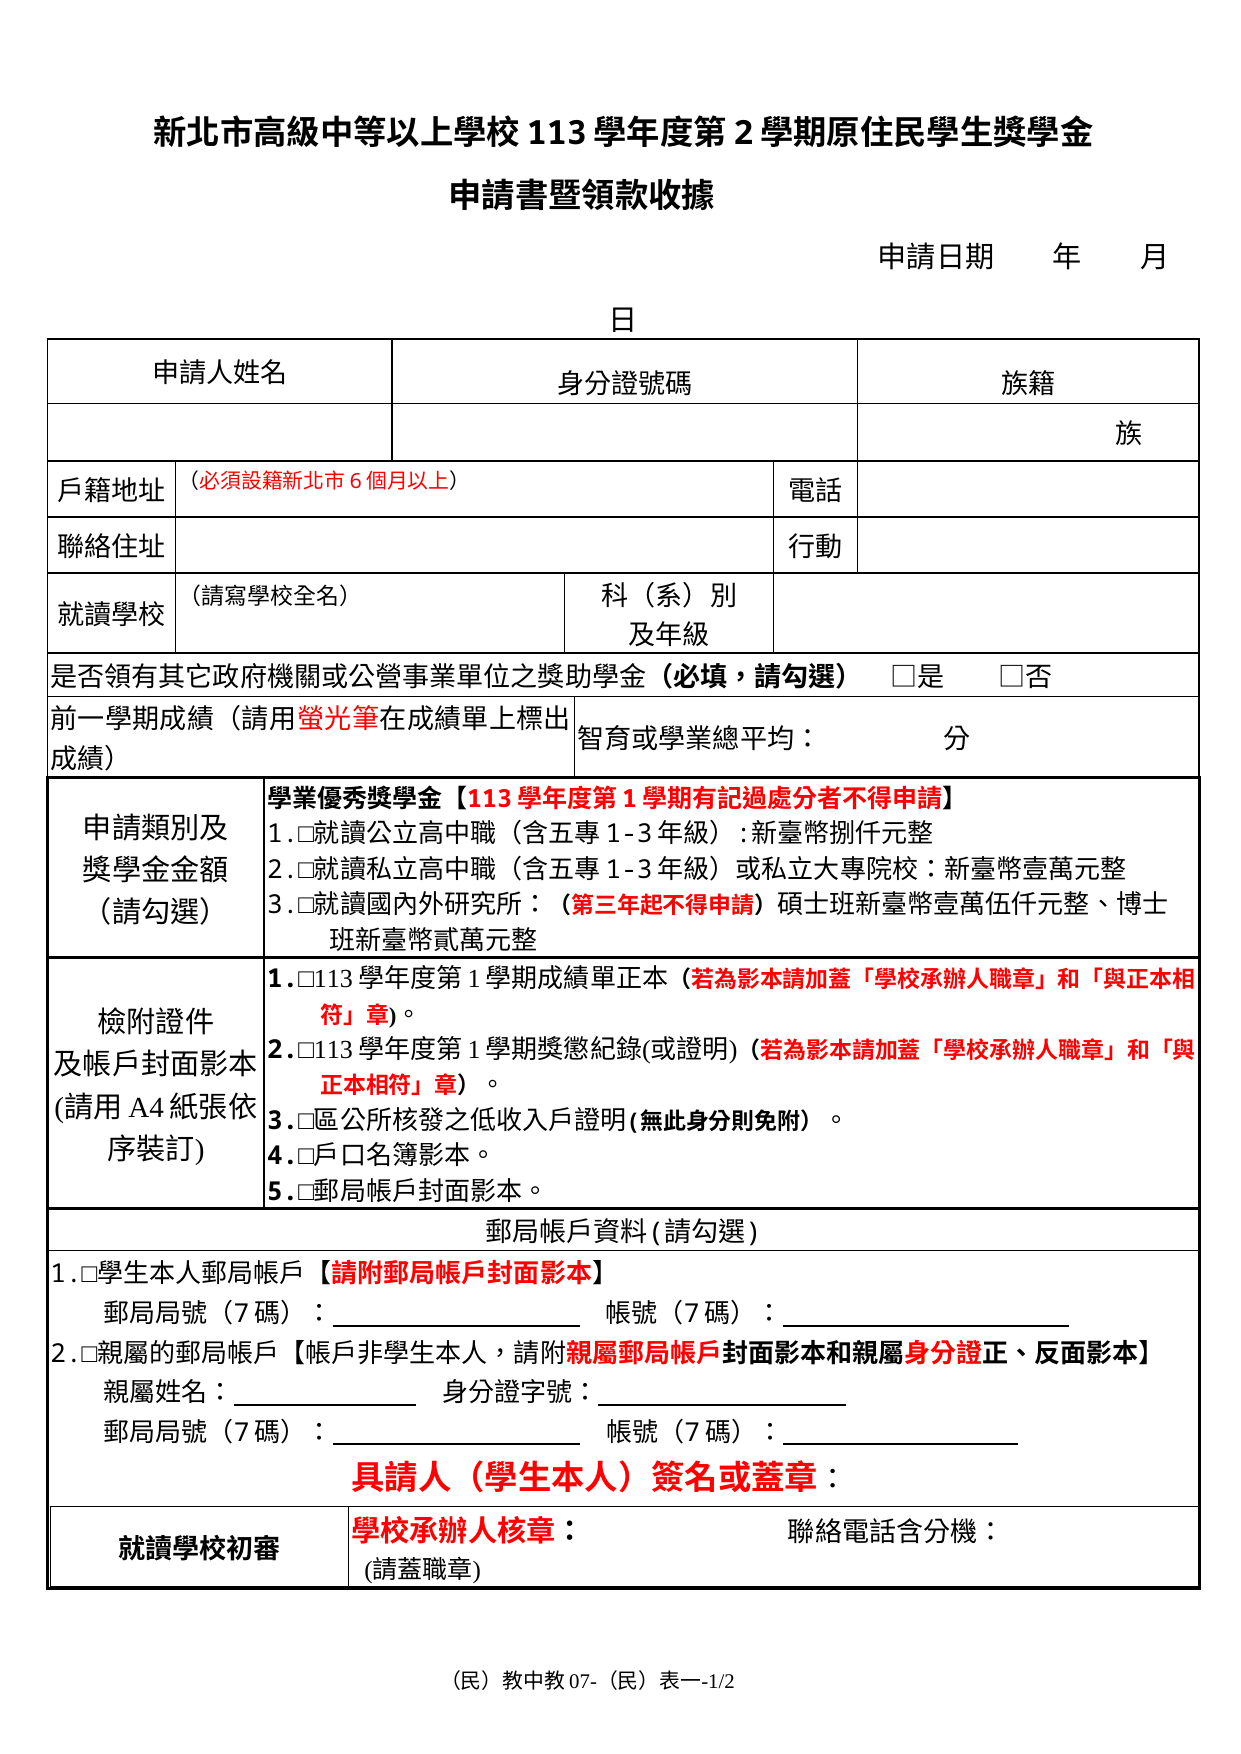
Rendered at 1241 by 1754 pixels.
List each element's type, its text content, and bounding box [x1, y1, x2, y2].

table_cell （必須設籍新北市6個月以上） [176, 462, 773, 516]
table_cell 電話 [774, 462, 857, 516]
table_cell [393, 404, 857, 460]
table_header 具請人（學生本人）簽名或蓋章： [348, 1449, 1198, 1506]
table_cell 申請類別及 獎學金金額 （請勾選） [49, 779, 263, 956]
table_cell 前一學期成績（請用螢光筆在成績單上標出成績） [48, 697, 574, 776]
table_cell 科（系）別 及年級 [565, 574, 773, 652]
table_cell 檢附證件 及帳戶封面影本 (請用A4紙張依序裝訂) [49, 959, 263, 1207]
table_cell 學業優秀獎學金【113學年度第1學期有記過處分者不得申請】 □就讀公立高中職（含五專1-3年級）:新臺幣捌仟元整 □就讀私立高中職（含五專1-3年級）或私立大專院校：新臺幣壹萬元整 3.□就讀國內外研究所：（第三年起不得申請）碩士班新臺幣壹萬伍仟元整、博士 班新臺幣貳萬元整 [265, 779, 1198, 956]
table_header 新北市高級中等以上學校113學年度第2學期原住民學生獎學金 申請書暨領款收據 申請日期 年 月 日 [47, 88, 1199, 338]
table_cell 戶籍地址 [48, 462, 175, 516]
table_cell 身分證號碼 [393, 340, 857, 402]
table_cell [176, 518, 773, 572]
table_cell [858, 518, 1198, 572]
table_cell 1.□學生本人郵局帳戶【請附郵局帳戶封面影本】 郵局局號（7碼）： 帳號（7碼）： 2.□親屬的郵局帳戶【帳戶非學生本人，請附親屬郵局帳戶封面影本和親屬身分證正、反面影本】 親屬姓名： 身分證字號： 郵局局號（7碼）： 帳號（7碼）： [49, 1251, 1198, 1506]
table_cell 族 [858, 404, 1198, 460]
table_cell 申請人姓名 [48, 340, 391, 402]
table_cell 就讀學校 [48, 574, 175, 652]
table_cell 郵局帳戶資料(請勾選) [49, 1210, 1198, 1250]
table_cell [774, 574, 1198, 652]
table_cell □113學年度第1學期成績單正本（若為影本請加蓋「學校承辦人職章」和「與正本相符」章)。 □113學年度第1學期獎懲紀錄(或證明)（若為影本請加蓋「學校承辦人職章」和「與正本相符」章）。 □區公所核發之低收入戶證明(無此身分則免附）。 □戶口名簿影本。 □郵局帳戶封面影本。 [265, 959, 1198, 1207]
table_cell （請寫學校全名） [176, 574, 564, 652]
table_cell [48, 404, 391, 460]
table_cell 智育或學業總平均： 分 [575, 697, 1198, 776]
table_header [50, 1449, 348, 1506]
table_cell 行動 [774, 518, 857, 572]
table_cell 是否領有其它政府機關或公營事業單位之獎助學金（必填，請勾選） □是 □否 [48, 654, 1198, 696]
table_cell 聯絡住址 [48, 518, 175, 572]
table_cell [858, 462, 1198, 516]
table_cell 學校承辦人核章： 聯絡電話含分機： (請蓋職章) [349, 1507, 1198, 1586]
table_cell 就讀學校初審 [51, 1507, 348, 1586]
table_cell 族籍 [858, 340, 1198, 402]
